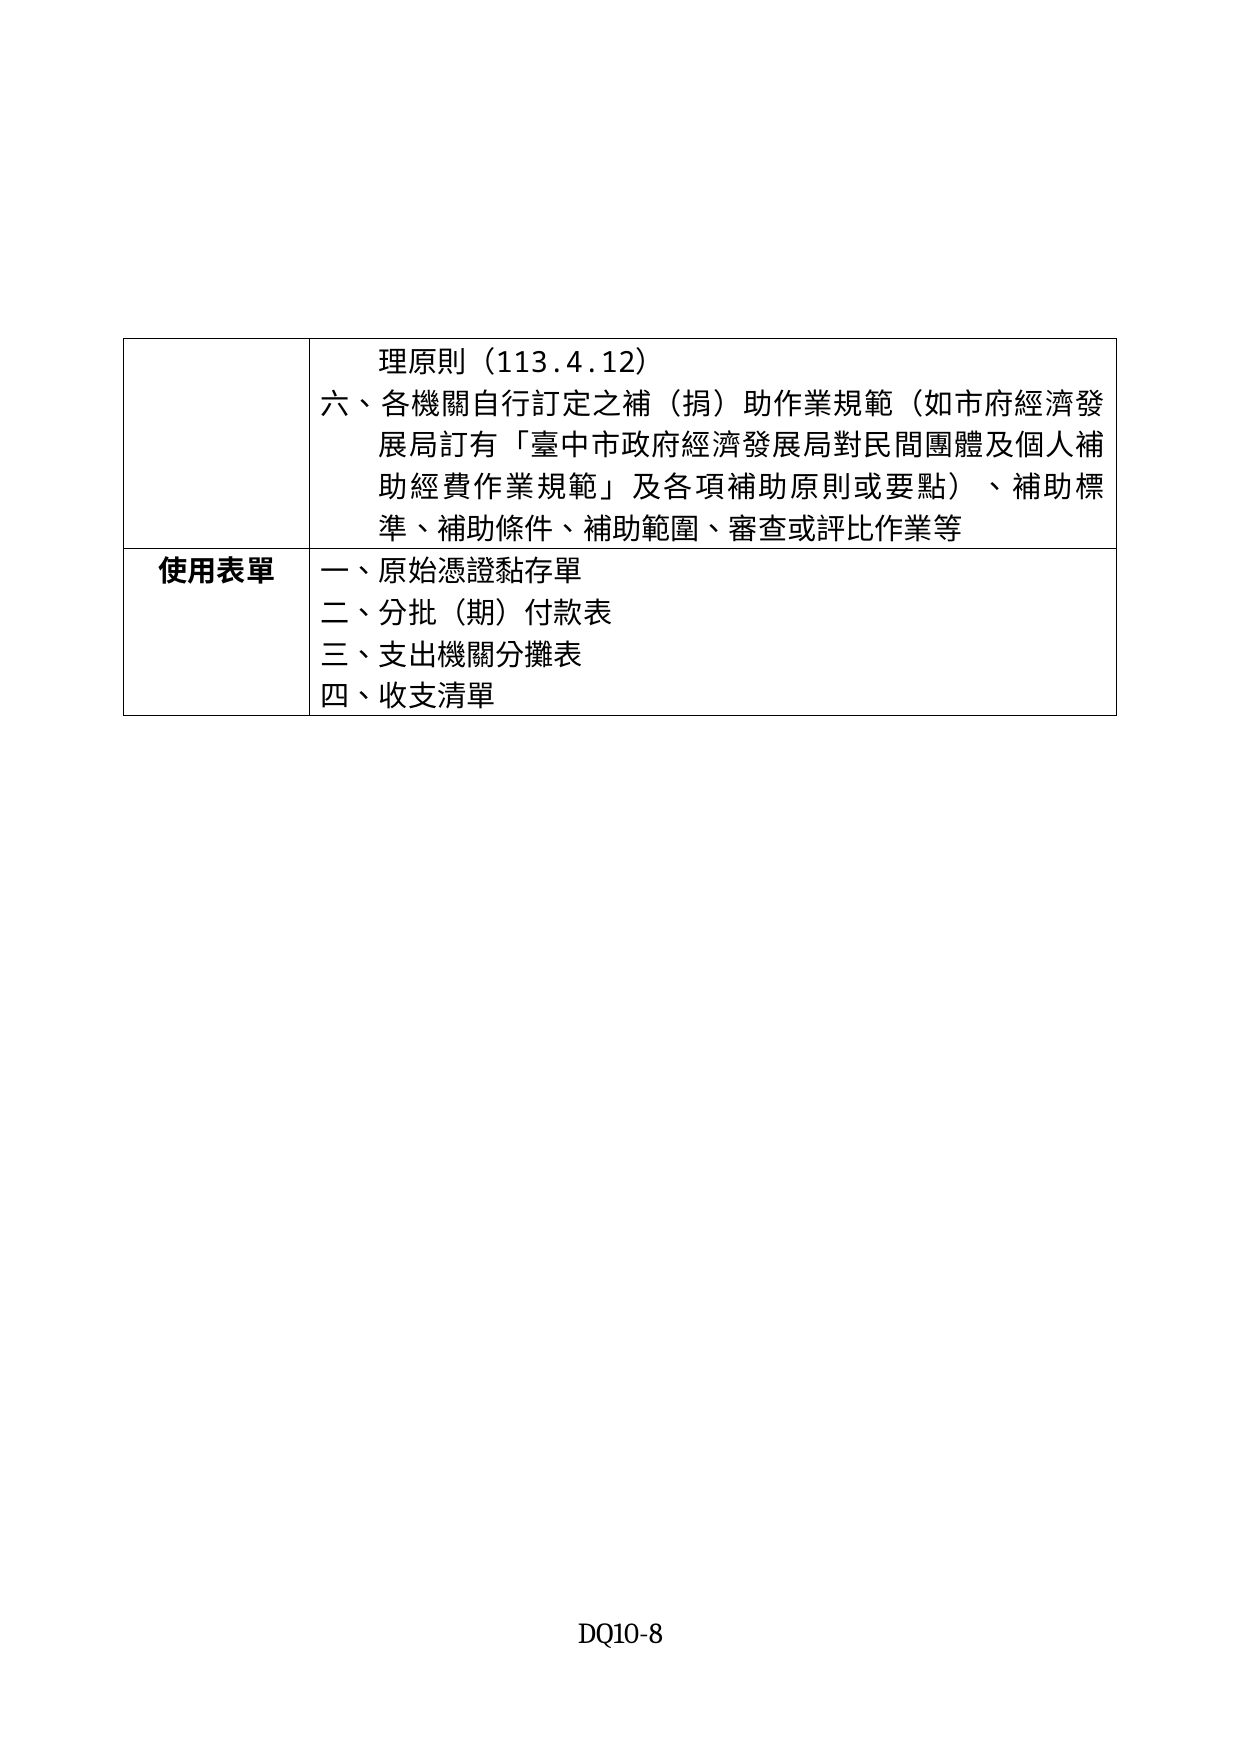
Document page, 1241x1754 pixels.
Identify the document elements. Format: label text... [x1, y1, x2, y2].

table_cell 使用表單 [124, 549, 309, 715]
table_cell [124, 339, 309, 547]
table_cell 理原則（113.4.12） 六、各機關自行訂定之補（捐）助作業規範（如市府經濟發展局訂有「臺中市政府經濟發展局對民間團體及個人補助經費作業規範」及各項補助原則或要點）、補助標準、補助條件、補助範圍、審查或評比作業等 [310, 339, 1116, 547]
table_cell 一、原始憑證黏存單 二、分批（期）付款表 三、支出機關分攤表 四、收支清單 [310, 549, 1116, 715]
